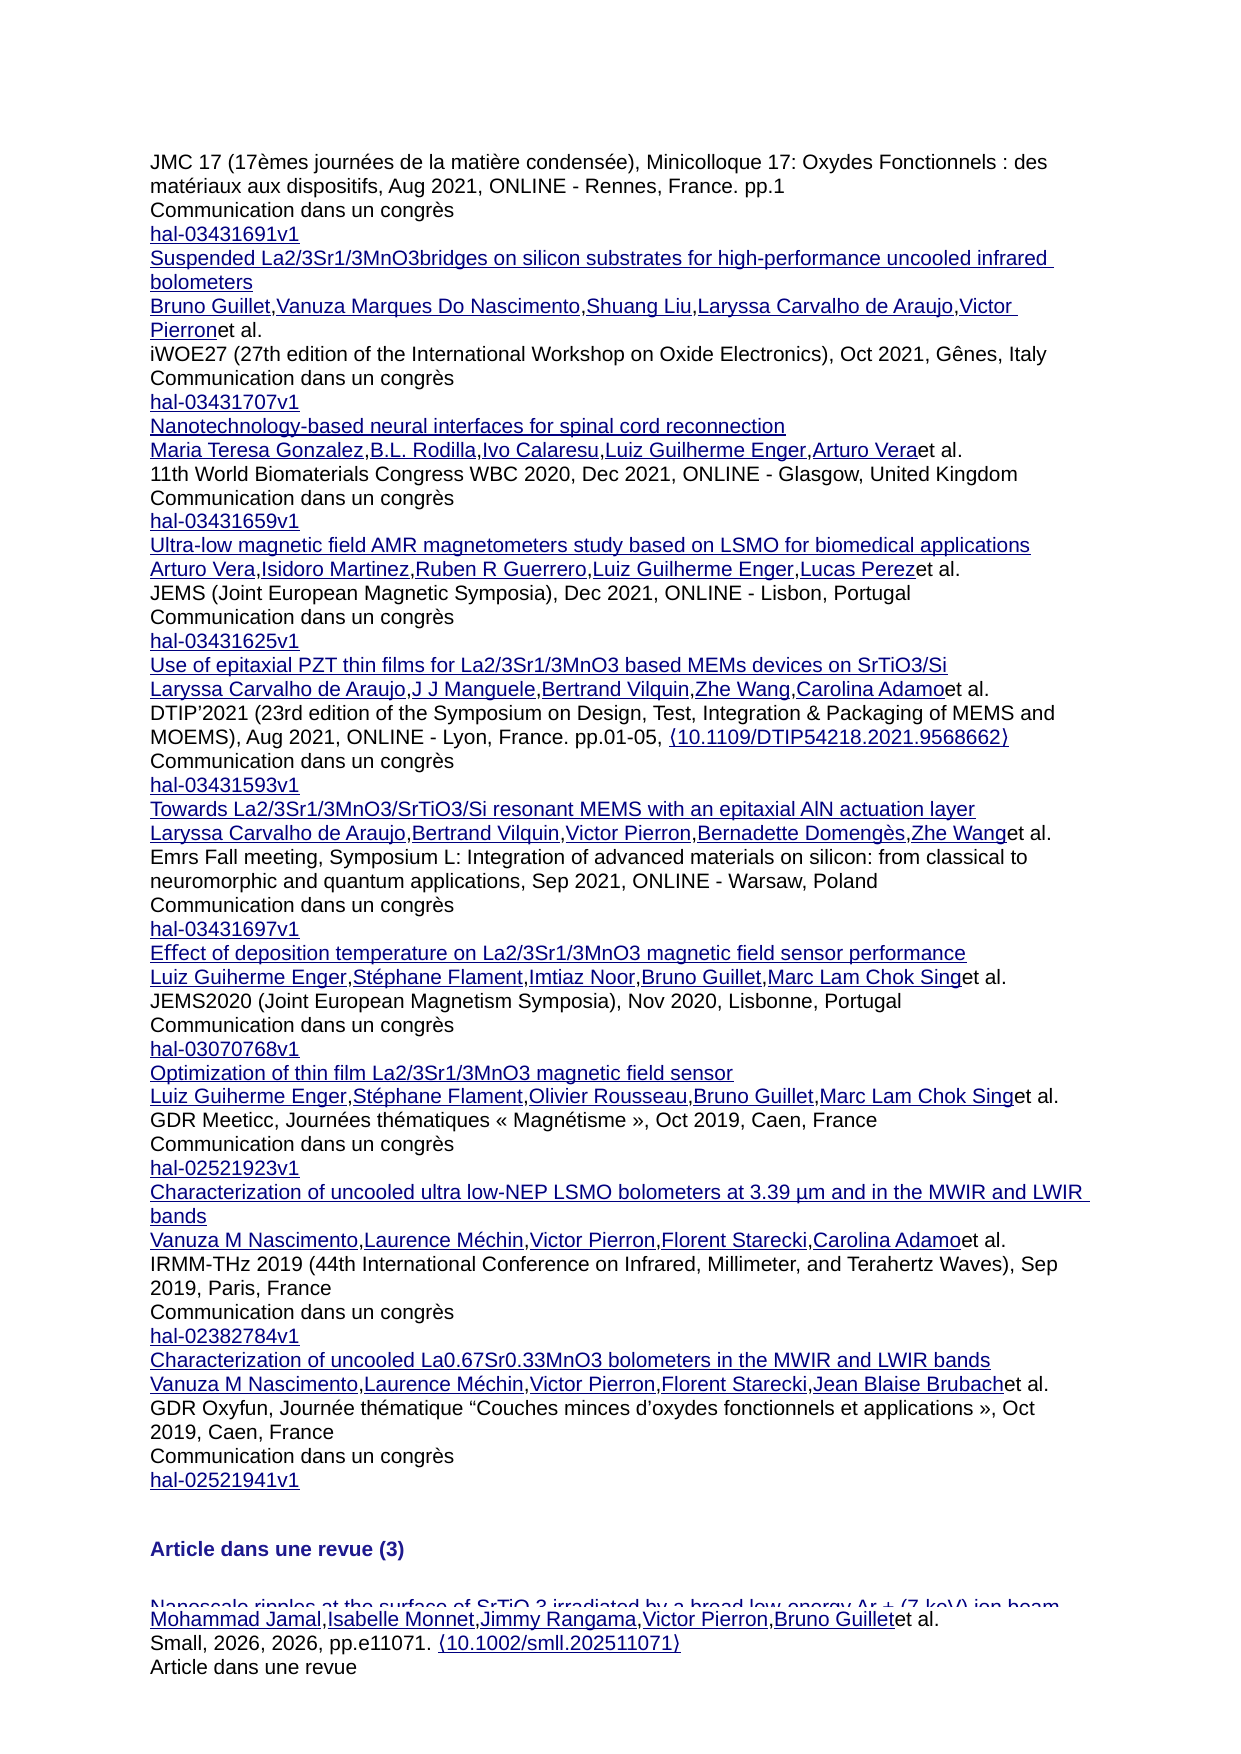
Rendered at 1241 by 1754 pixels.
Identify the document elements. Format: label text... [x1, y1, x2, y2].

table_cell Characterization of uncooled La0.67Sr0.33MnO3 bolometers in the MWIR and LWIR bands Vanuza M Nascimento,Laurence Méchin,Victor Pierron,Florent Starecki,Jean Blaise Brubachet al. GDR Oxyfun, Journée thématique “Couches minces d’oxydes fonctionnels et applications », Oct 2019, Caen, France Communication dans un congrès hal-02521941v1 [150, 1348, 1090, 1492]
table_header Nanoscale ripples at the surface of SrTiO 3 irradiated by a broad low‐energy Ar + (7 keV) ion beam Mohammad Jamal,Isabelle Monnet,Jimmy Rangama,Victor Pierron,Bruno Guilletet al. Small, 2026, 2026, pp.e11071. ⟨10.1002/smll.202511071⟩ Article dans une revue [150, 1595, 1090, 1679]
table_cell Use of epitaxial PZT thin films for La2/3Sr1/3MnO3 based MEMs devices on SrTiO3/Si Laryssa Carvalho de Araujo,J J Manguele,Bertrand Vilquin,Zhe Wang,Carolina Adamoet al. DTIP’2021 (23rd edition of the Symposium on Design, Test, Integration & Packaging of MEMS and MOEMS), Aug 2021, ONLINE - Lyon, France. pp.01-05, ⟨10.1109/DTIP54218.2021.9568662⟩ Communication dans un congrès hal-03431593v1 [150, 653, 1090, 797]
table_cell bands Vanuza M Nascimento,Laurence Méchin,Victor Pierron,Florent Starecki,Carolina Adamoet al. IRMM-THz 2019 (44th International Conference on Infrared, Millimeter, and Terahertz Waves), Sep 2019, Paris, France Communication dans un congrès hal-02382784v1 [150, 1202, 1090, 1348]
table_cell Nanotechnology-based neural interfaces for spinal cord reconnection Maria Teresa Gonzalez,B.L. Rodilla,Ivo Calaresu,Luiz Guilherme Enger,Arturo Veraet al. 11th World Biomaterials Congress WBC 2020, Dec 2021, ONLINE - Glasgow, United Kingdom Communication dans un congrès hal-03431659v1 [150, 414, 1090, 533]
subtitle Article dans une revue (3) [150, 1536, 1090, 1560]
table_cell Optimization of thin film La2/3Sr1/3MnO3 magnetic field sensor Luiz Guiherme Enger,Stéphane Flament,Olivier Rousseau,Bruno Guillet,Marc Lam Chok Singet al. GDR Meeticc, Journées thématiques « Magnétisme », Oct 2019, Caen, France Communication dans un congrès hal-02521923v1 [150, 1060, 1090, 1180]
table_cell Characterization of uncooled ultra low-NEP LSMO bolometers at 3.39 µm and in the MWIR and LWIR [150, 1180, 1090, 1201]
table_cell Suspended La2/3Sr1/3MnO3bridges on silicon substrates for high-performance uncooled infrared bolometers Bruno Guillet,Vanuza Marques Do Nascimento,Shuang Liu,Laryssa Carvalho de Araujo,Victor Pierronet al. iWOE27 (27th edition of the International Workshop on Oxide Electronics), Oct 2021, Gênes, Italy Communication dans un congrès hal-03431707v1 [150, 246, 1090, 413]
table_cell JMC 17 (17èmes journées de la matière condensée), Minicolloque 17: Oxydes Fonctionnels : des matériaux aux dispositifs, Aug 2021, ONLINE - Rennes, France. pp.1 Communication dans un congrès hal-03431691v1 [150, 150, 1090, 246]
table_cell Eﬀect of deposition temperature on La2/3Sr1/3MnO3 magnetic field sensor performance Luiz Guiherme Enger,Stéphane Flament,Imtiaz Noor,Bruno Guillet,Marc Lam Chok Singet al. JEMS2020 (Joint European Magnetism Symposia), Nov 2020, Lisbonne, Portugal Communication dans un congrès hal-03070768v1 [150, 941, 1090, 1060]
table_cell Ultra-low magnetic field AMR magnetometers study based on LSMO for biomedical applications Arturo Vera,Isidoro Martinez,Ruben R Guerrero,Luiz Guilherme Enger,Lucas Perezet al. JEMS (Joint European Magnetic Symposia), Dec 2021, ONLINE - Lisbon, Portugal Communication dans un congrès hal-03431625v1 [150, 533, 1090, 653]
table_cell Towards La2/3Sr1/3MnO3/SrTiO3/Si resonant MEMS with an epitaxial AlN actuation layer Laryssa Carvalho de Araujo,Bertrand Vilquin,Victor Pierron,Bernadette Domengès,Zhe Wanget al. Emrs Fall meeting, Symposium L: Integration of advanced materials on silicon: from classical to neuromorphic and quantum applications, Sep 2021, ONLINE - Warsaw, Poland Communication dans un congrès hal-03431697v1 [150, 797, 1090, 941]
